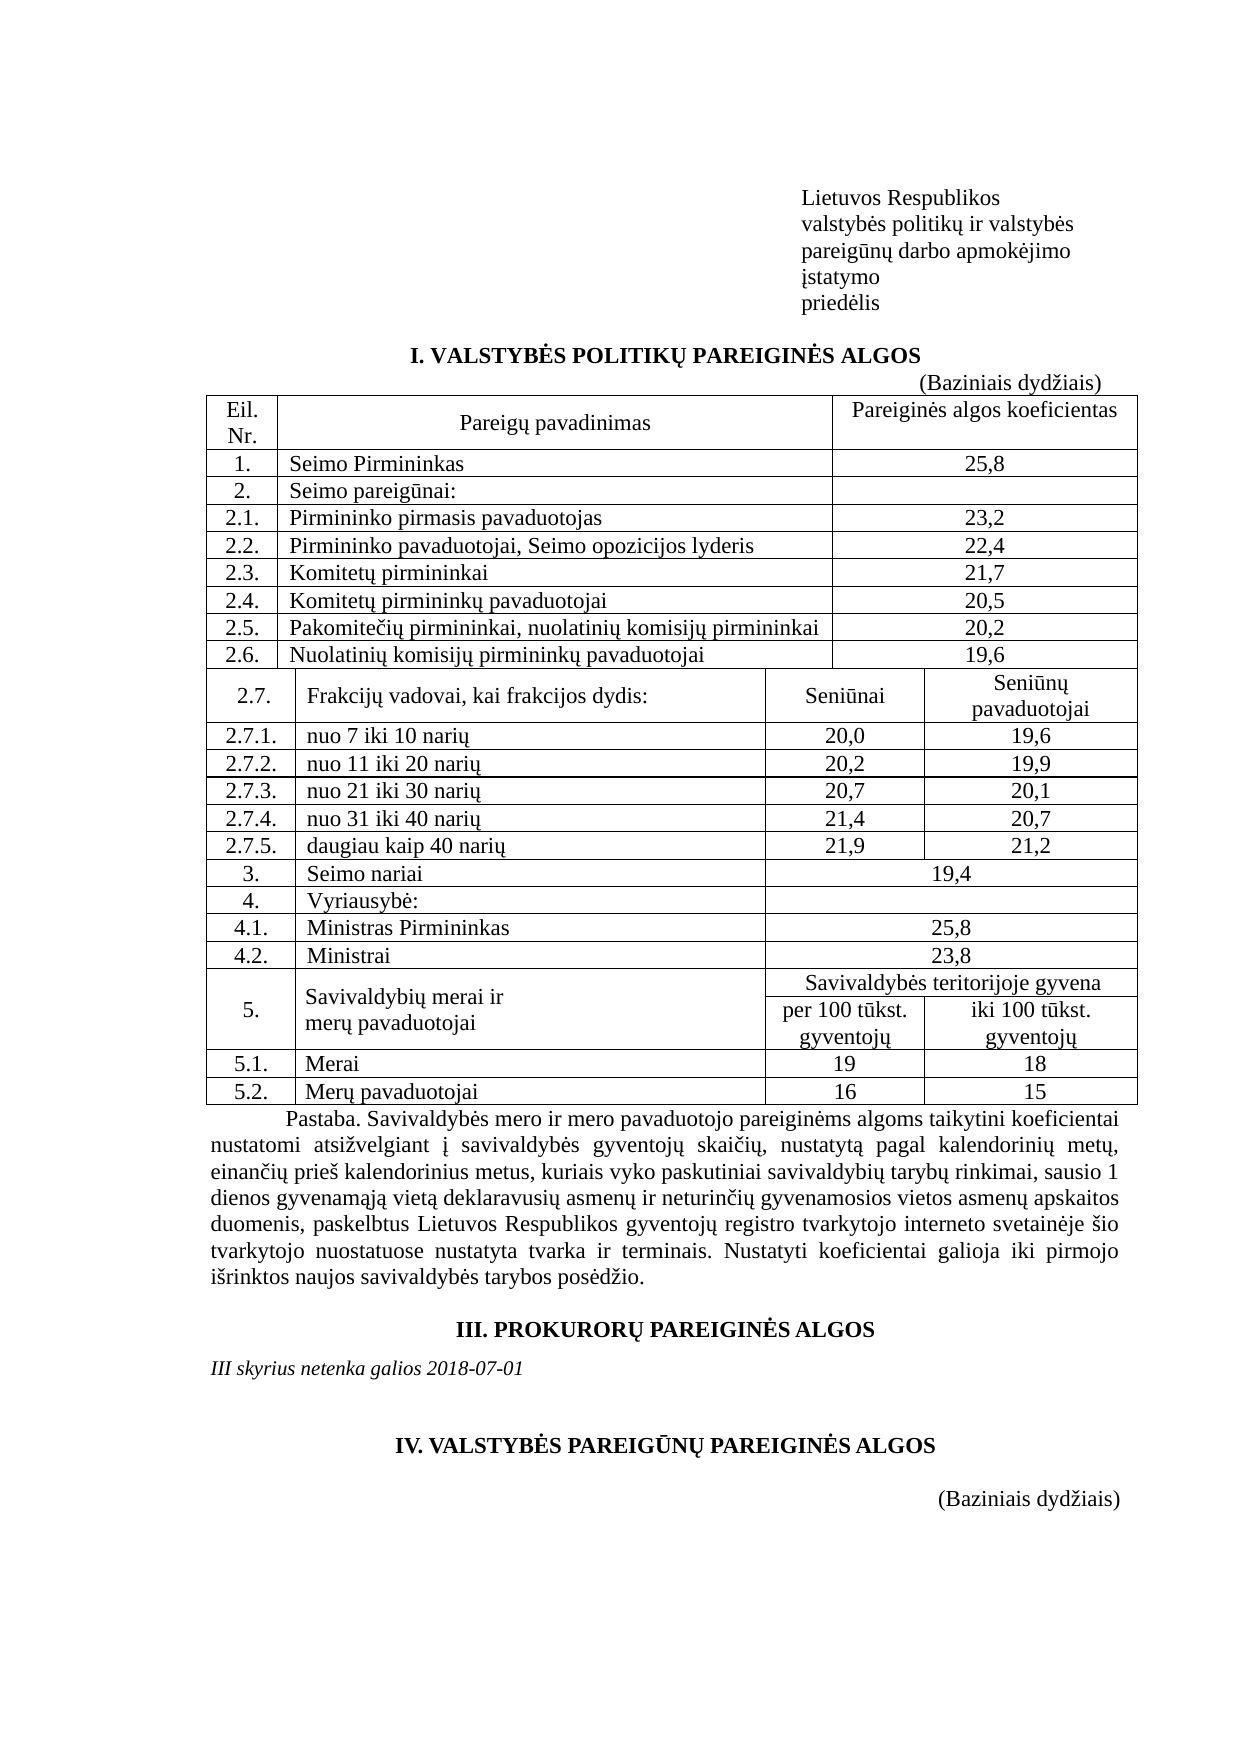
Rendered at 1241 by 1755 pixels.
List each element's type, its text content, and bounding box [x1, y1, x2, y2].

table_cell 2.5. [207, 614, 277, 640]
table_cell Frakcijų vadovai, kai frakcijos dydis: [296, 669, 765, 722]
table_cell [766, 887, 1137, 913]
table_cell 19 [766, 1050, 924, 1077]
table_cell 22,4 [833, 532, 1137, 558]
table_cell Komitetų pirmininkai [278, 559, 832, 586]
table_cell 23,8 [766, 942, 1137, 968]
text III skyrius netenka galios 2018-07-01 [210, 1355, 1120, 1379]
table_cell 20,0 [766, 723, 924, 749]
table_cell 20,1 [925, 778, 1137, 804]
table_cell 19,9 [925, 750, 1137, 776]
table_cell 2.3. [207, 559, 277, 586]
text IV. VALSTYBĖS PAREIGŪNŲ PAREIGINĖS ALGOS [210, 1432, 1120, 1458]
table_cell 2.7.1. [207, 723, 295, 749]
table_cell 20,7 [925, 805, 1137, 831]
table_cell 19,4 [766, 860, 1137, 886]
table_cell 23,2 [833, 505, 1137, 531]
text I. VALSTYBĖS POLITIKŲ PAREIGINĖS ALGOS [210, 342, 1120, 368]
table_cell nuo 21 iki 30 narių [296, 778, 765, 804]
table_cell 2.7.2. [207, 750, 295, 776]
table_cell 2.7.5. [207, 832, 295, 858]
table_cell 2.6. [207, 641, 277, 668]
table_cell per 100 tūkst. gyventojų [766, 997, 924, 1049]
table_cell Seimo pareigūnai: [278, 477, 832, 503]
table_cell 25,8 [833, 450, 1137, 476]
table_cell 2. [207, 477, 277, 503]
table_cell 5.2. [207, 1078, 295, 1104]
text Pastaba. Savivaldybės mero ir mero pavaduotojo pareiginėms algoms taikytini koeficientai nustatomi atsižvelgiant į savivaldybės gyventojų skaičių, nustatytą pagal kalendorinių metų, einančių prieš kalendorinius metus, kuriais vyko paskutiniai savivaldybių tarybų rinkimai, sausio 1 dienos gyvenamąją vietą deklaravusių asmenų ir neturinčių gyvenamosios vietos asmenų apskaitos duomenis, paskelbtus Lietuvos Respublikos gyventojų registro tvarkytojo interneto svetainėje šio tvarkytojo nuostatuose nustatyta tvarka ir terminais. Nustatyti koeficientai galioja iki pirmojo išrinktos naujos savivaldybės tarybos posėdžio. [210, 1105, 1120, 1289]
table_cell Seimo nariai [296, 860, 765, 886]
table_cell Seniūnai [766, 669, 924, 722]
text priedėlis [210, 289, 1120, 316]
table_cell Merų pavaduotojai [296, 1078, 765, 1104]
table_cell 16 [766, 1078, 924, 1104]
table_cell Ministrai [296, 942, 765, 968]
table_cell 19,6 [925, 723, 1137, 749]
table_cell 1. [207, 450, 277, 476]
table_cell Merai [296, 1050, 765, 1077]
text Lietuvos Respublikos [210, 184, 1120, 210]
text (Baziniais dydžiais) [210, 368, 1120, 395]
table_cell 2.7.4. [207, 805, 295, 831]
table_cell 2.7. [207, 669, 295, 722]
table_cell 5. [207, 969, 295, 1049]
table_header Pareigų pavadinimas [278, 396, 832, 449]
table_cell 2.7.3. [207, 778, 295, 804]
table_cell 4.1. [207, 914, 295, 941]
table_cell 21,7 [833, 559, 1137, 586]
text valstybės politikų ir valstybės [210, 210, 1120, 237]
table_header Eil. Nr. [207, 396, 277, 449]
table_cell 21,2 [925, 832, 1137, 858]
table_cell 3. [207, 860, 295, 886]
table_cell Ministras Pirmininkas [296, 914, 765, 941]
table_cell Seimo Pirmininkas [278, 450, 832, 476]
table_cell 15 [925, 1078, 1137, 1104]
table_cell 21,9 [766, 832, 924, 858]
table_cell 2.1. [207, 505, 277, 531]
table_cell Savivaldybės teritorijoje gyvena [766, 969, 1137, 996]
table_cell Pirmininko pirmasis pavaduotojas [278, 505, 832, 531]
table_cell Komitetų pirmininkų pavaduotojai [278, 587, 832, 613]
table_cell Seniūnų pavaduotojai [925, 669, 1137, 722]
table_cell daugiau kaip 40 narių [296, 832, 765, 858]
table_cell 2.4. [207, 587, 277, 613]
table_cell 5.1. [207, 1050, 295, 1077]
table_cell Nuolatinių komisijų pirmininkų pavaduotojai [278, 641, 832, 668]
table_cell nuo 7 iki 10 narių [296, 723, 765, 749]
table_cell iki 100 tūkst. gyventojų [925, 997, 1137, 1049]
table_cell 20,2 [766, 750, 924, 776]
table_cell 4. [207, 887, 295, 913]
table_cell [833, 477, 1137, 503]
table_cell 20,5 [833, 587, 1137, 613]
table_header Pareiginės algos koeficientas [833, 396, 1137, 449]
table_cell 21,4 [766, 805, 924, 831]
text III. Prokurorų pareiginės algos [210, 1316, 1120, 1342]
table_cell nuo 11 iki 20 narių [296, 750, 765, 776]
table_cell 2.2. [207, 532, 277, 558]
table_cell Savivaldybių merai ir merų pavaduotojai [296, 969, 765, 1049]
table_cell Vyriausybė: [296, 887, 765, 913]
table_cell nuo 31 iki 40 narių [296, 805, 765, 831]
table_cell 20,7 [766, 778, 924, 804]
table_cell Pirmininko pavaduotojai, Seimo opozicijos lyderis [278, 532, 832, 558]
table_cell 19,6 [833, 641, 1137, 668]
table_cell 20,2 [833, 614, 1137, 640]
text pareigūnų darbo apmokėjimo [210, 237, 1120, 263]
table_cell 25,8 [766, 914, 1137, 941]
text įstatymo [210, 263, 1120, 289]
text (Baziniais dydžiais) [210, 1485, 1120, 1511]
table_cell 18 [925, 1050, 1137, 1077]
table_cell Pakomitečių pirmininkai, nuolatinių komisijų pirmininkai [278, 614, 832, 640]
table_cell 4.2. [207, 942, 295, 968]
